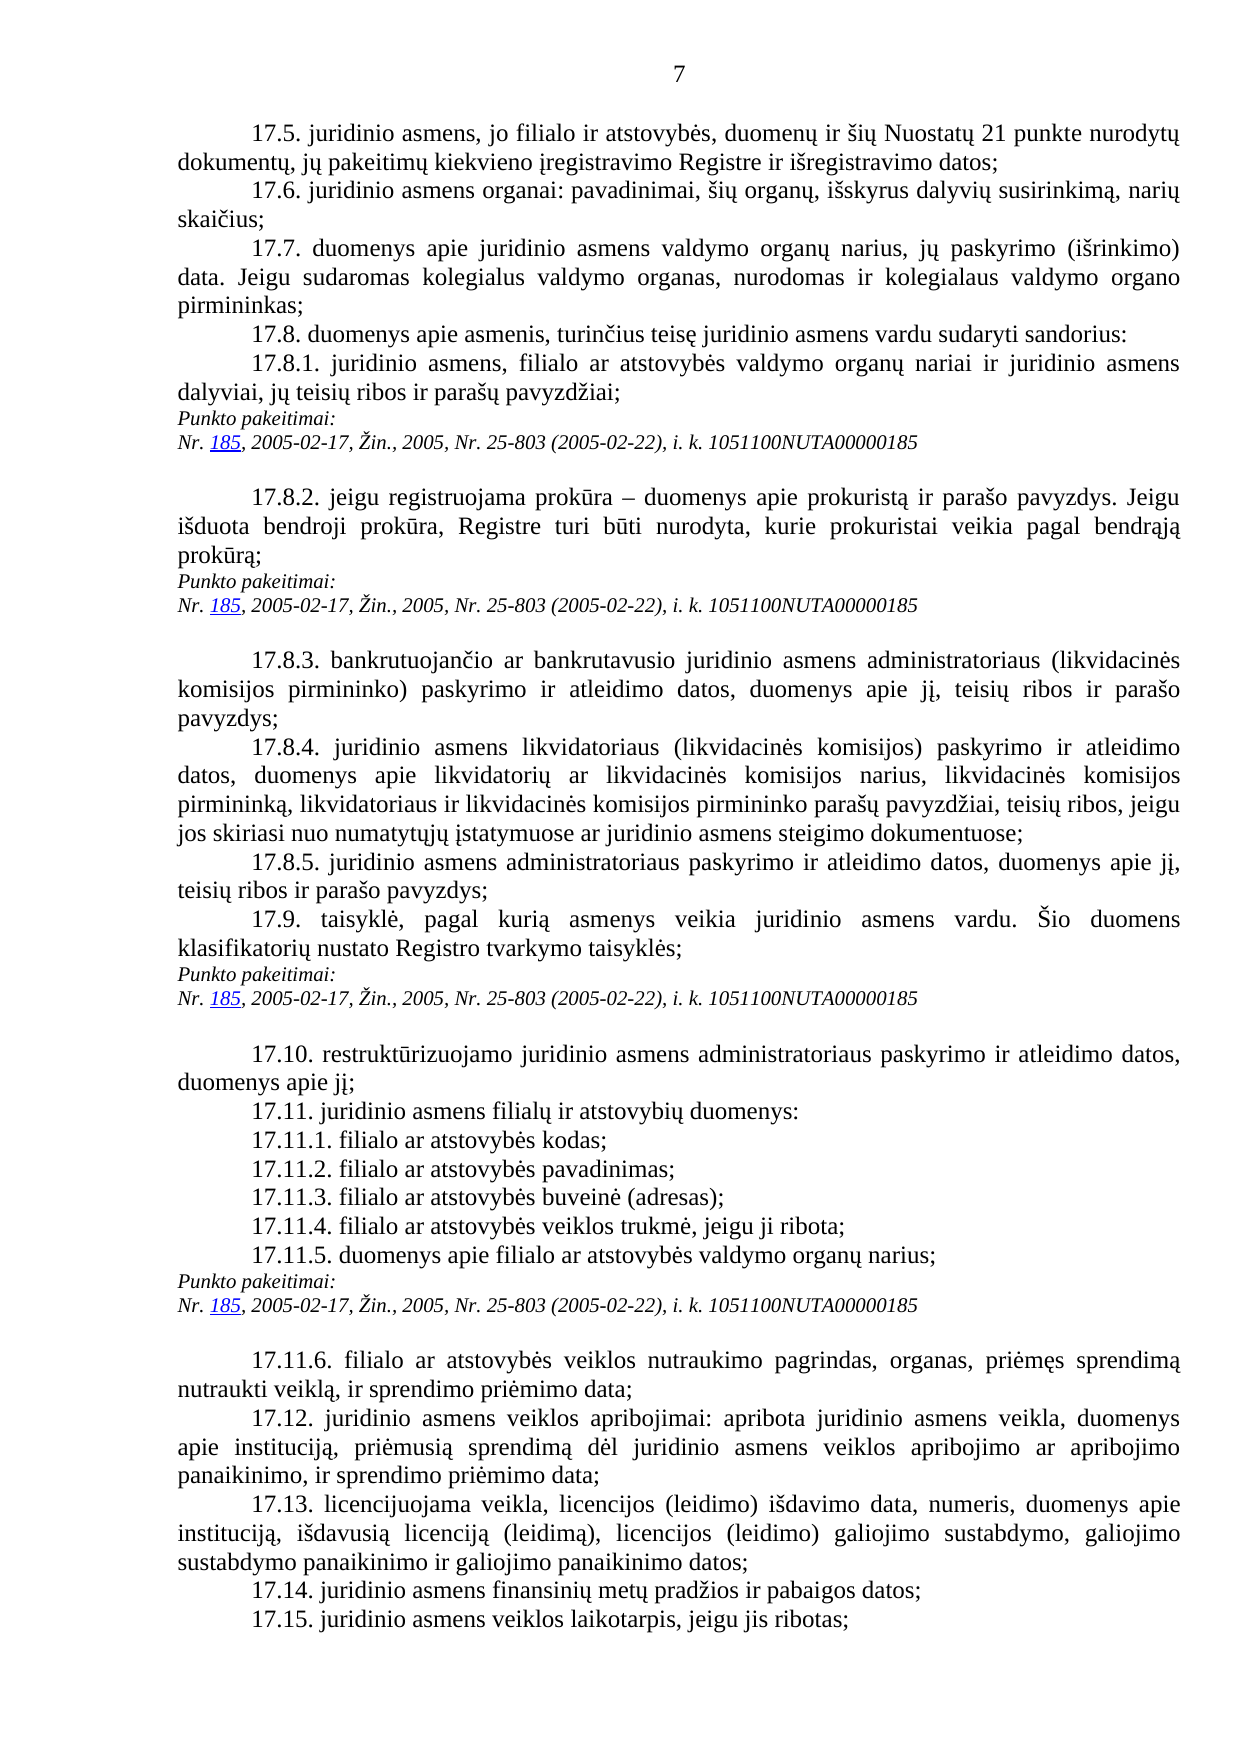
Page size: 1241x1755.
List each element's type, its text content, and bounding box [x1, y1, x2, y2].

text 17.14. juridinio asmens finansinių metų pradžios ir pabaigos datos; [177, 1576, 1181, 1604]
text 17.11.6. filialo ar atstovybės veiklos nutraukimo pagrindas, organas, priėmęs sprendimą nutraukti veiklą, ir sprendimo priėmimo data; [177, 1346, 1181, 1403]
text 17.8.4. juridinio asmens likvidatoriaus (likvidacinės komisijos) paskyrimo ir atleidimo datos, duomenys apie likvidatorių ar likvidacinės komisijos narius, likvidacinės komisijos pirmininką, likvidatoriaus ir likvidacinės komisijos pirmininko parašų pavyzdžiai, teisių ribos, jeigu jos skiriasi nuo numatytųjų įstatymuose ar juridinio asmens steigimo dokumentuose; [177, 732, 1181, 847]
text 17.11.5. duomenys apie filialo ar atstovybės valdymo organų narius; [177, 1240, 1181, 1269]
text Punkto pakeitimai: [177, 406, 1181, 430]
text Punkto pakeitimai: [177, 1269, 1181, 1293]
text 17.6. juridinio asmens organai: pavadinimai, šių organų, išskyrus dalyvių susirinkimą, narių skaičius; [177, 176, 1181, 233]
text 17.12. juridinio asmens veiklos apribojimai: apribota juridinio asmens veikla, duomenys apie instituciją, priėmusią sprendimą dėl juridinio asmens veiklos apribojimo ar apribojimo panaikinimo, ir sprendimo priėmimo data; [177, 1403, 1181, 1489]
text Punkto pakeitimai: [177, 962, 1181, 986]
text 17.13. licencijuojama veikla, licencijos (leidimo) išdavimo data, numeris, duomenys apie instituciją, išdavusią licenciją (leidimą), licencijos (leidimo) galiojimo sustabdymo, galiojimo sustabdymo panaikinimo ir galiojimo panaikinimo datos; [177, 1489, 1181, 1576]
text 17.11.4. filialo ar atstovybės veiklos trukmė, jeigu ji ribota; [177, 1211, 1181, 1240]
text Nr. 185, 2005-02-17, Žin., 2005, Nr. 25-803 (2005-02-22), i. k. 1051100NUTA00000185 [177, 430, 1181, 454]
text 17.10. restruktūrizuojamo juridinio asmens administratoriaus paskyrimo ir atleidimo datos, duomenys apie jį; [177, 1039, 1181, 1096]
text 17.9. taisyklė, pagal kurią asmenys veikia juridinio asmens vardu. Šio duomens klasifikatorių nustato Registro tvarkymo taisyklės; [177, 904, 1181, 962]
text 17.11.3. filialo ar atstovybės buveinė (adresas); [177, 1182, 1181, 1211]
text 17.8.3. bankrutuojančio ar bankrutavusio juridinio asmens administratoriaus (likvidacinės komisijos pirmininko) paskyrimo ir atleidimo datos, duomenys apie jį, teisių ribos ir parašo pavyzdys; [177, 646, 1181, 732]
text 17.15. juridinio asmens veiklos laikotarpis, jeigu jis ribotas; [177, 1604, 1181, 1633]
text 17.5. juridinio asmens, jo filialo ir atstovybės, duomenų ir šių Nuostatų 21 punkte nurodytų dokumentų, jų pakeitimų kiekvieno įregistravimo Registre ir išregistravimo datos; [177, 118, 1181, 176]
text 17.11.2. filialo ar atstovybės pavadinimas; [177, 1154, 1181, 1182]
text 17.11.1. filialo ar atstovybės kodas; [177, 1125, 1181, 1154]
text Nr. 185, 2005-02-17, Žin., 2005, Nr. 25-803 (2005-02-22), i. k. 1051100NUTA00000185 [177, 986, 1181, 1010]
text 17.8. duomenys apie asmenis, turinčius teisę juridinio asmens vardu sudaryti sandorius: [177, 319, 1181, 348]
text Punkto pakeitimai: [177, 569, 1181, 593]
text 17.11. juridinio asmens filialų ir atstovybių duomenys: [177, 1096, 1181, 1125]
text 17.7. duomenys apie juridinio asmens valdymo organų narius, jų paskyrimo (išrinkimo) data. Jeigu sudaromas kolegialus valdymo organas, nurodomas ir kolegialaus valdymo organo pirmininkas; [177, 233, 1181, 319]
text Nr. 185, 2005-02-17, Žin., 2005, Nr. 25-803 (2005-02-22), i. k. 1051100NUTA00000185 [177, 1293, 1181, 1317]
text Nr. 185, 2005-02-17, Žin., 2005, Nr. 25-803 (2005-02-22), i. k. 1051100NUTA00000185 [177, 593, 1181, 617]
text 17.8.2. jeigu registruojama prokūra – duomenys apie prokuristą ir parašo pavyzdys. Jeigu išduota bendroji prokūra, Registre turi būti nurodyta, kurie prokuristai veikia pagal bendrąją prokūrą; [177, 482, 1181, 569]
text 17.8.1. juridinio asmens, filialo ar atstovybės valdymo organų nariai ir juridinio asmens dalyviai, jų teisių ribos ir parašų pavyzdžiai; [177, 348, 1181, 406]
text 17.8.5. juridinio asmens administratoriaus paskyrimo ir atleidimo datos, duomenys apie jį, teisių ribos ir parašo pavyzdys; [177, 847, 1181, 904]
